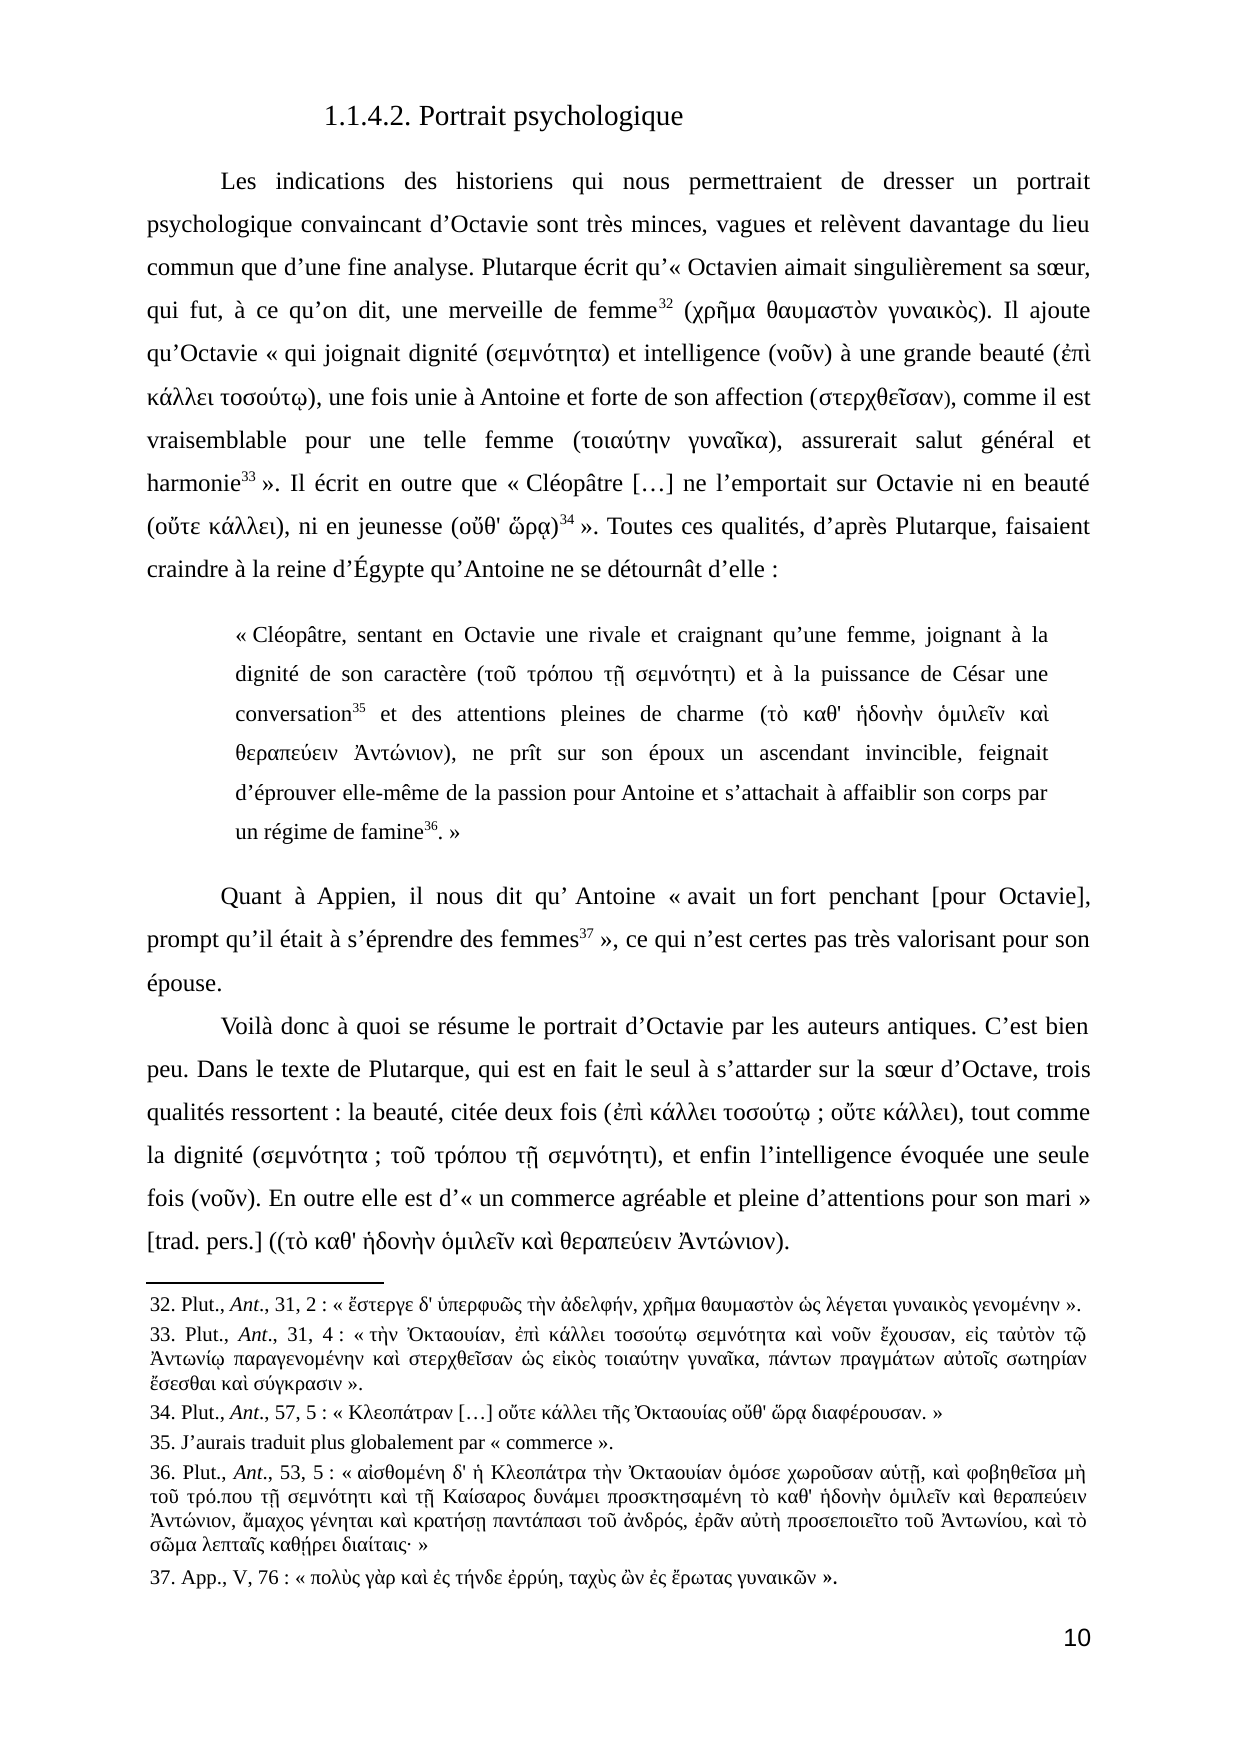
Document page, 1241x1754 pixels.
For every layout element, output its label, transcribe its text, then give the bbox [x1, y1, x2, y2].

text . Plut., Ant., 31, 2 : « ἔστεργε δ' ὑπερφυῶς τὴν ἀδελφήν, χρῆμα θαυμαστὸν ὡς λέγεται γυναικὸς γενομένην ». [147, 1289, 1091, 1319]
text . Plut., Ant., 57, 5 : « Κλεοπάτραν […] οὔτε κάλλει τῆς Ὀκταουίας οὔθ' ὥρᾳ διαφέρουσαν. » [147, 1397, 1091, 1427]
text Voilà donc à quoi se résume le portrait d’Octavie par les auteurs antiques. C’est bien peu. Dans le texte de Plutarque, qui est en fait le seul à s’attarder sur la sœur d’Octave, trois qualités ressortent : la beauté, citée deux fois (ἐπὶ κάλλει τοσούτῳ ; οὔτε κάλλει), tout comme la dignité (σεμνότητα ; τοῦ τρόπου τῇ σεμνότητι), et enfin l’intelligence évoquée une seule fois (νοῦν). En outre elle est d’« un commerce agréable et pleine d’attentions pour son mari » [trad. pers.] ((τὸ καθ' ἡδονὴν ὁμιλεῖν καὶ θεραπεύειν Ἀντώνιον). [147, 1011, 1091, 1255]
subtitle 1.1.4.2. Portrait psychologique [324, 98, 1091, 132]
text . App., V, 76 : « πολὺς γὰρ καὶ ἐς τήνδε ἐρρύη, ταχὺς ὢν ἐς ἔρωτας γυναικῶν ». [147, 1559, 1091, 1593]
text Quant à Appien, il nous dit qu’ Antoine « avait un fort penchant [pour Octavie], prompt qu’il était à s’éprendre des femmes », ce qui n’est certes pas très valorisant pour son épouse. [147, 881, 1091, 996]
list « Cléopâtre, sentant en Octavie une rivale et craignant qu’une femme, joignant à la dignité de son caractère (τοῦ τρόπου τῇ σεμνότητι) et à la puissance de César une conversation et des attentions pleines de charme (τὸ καθ' ἡδονὴν ὁμιλεῖν καὶ θεραπεύειν Ἀντώνιον), ne prît sur son époux un ascendant invincible, feignait d’éprouver elle-même de la passion pour Antoine et s’attachait à affaiblir son corps par un régime de famine. » [235, 621, 1049, 845]
text Les indications des historiens qui nous permettraient de dresser un portrait psychologique convaincant d’Octavie sont très minces, vagues et relèvent davantage du lieu commun que d’une fine analyse. Plutarque écrit qu’« Octavien aimait singulièrement sa sœur, qui fut, à ce qu’on dit, une merveille de femme (χρῆμα θαυμαστὸν γυναικὸς). Il ajoute qu’Octavie « qui joignait dignité (σεμνότητα) et intelligence (νοῦν) à une grande beauté (ἐπὶ κάλλει τοσούτῳ), une fois unie à Antoine et forte de son affection (στερχθεῖσαν), comme il est vraisemblable pour une telle femme (τοιαύτην γυναῖκα), assurerait salut général et harmonie ». Il écrit en outre que « Cléopâtre […] ne l’emportait sur Octavie ni en beauté (οὔτε κάλλει), ni en jeunesse (οὔθ' ὥρᾳ) ». Toutes ces qualités, d’après Plutarque, faisaient craindre à la reine d’Égypte qu’Antoine ne se détournât d’elle : [147, 166, 1091, 583]
text . Plut., Ant., 53, 5 : « αἰσθομένη δ' ἡ Κλεοπάτρα τὴν Ὀκταουίαν ὁμόσε χωροῦσαν αὑτῇ, καὶ φοβηθεῖσα μὴ τοῦ τρό.που τῇ σεμνότητι καὶ τῇ Καίσαρος δυνάμει προσκτησαμένη τὸ καθ' ἡδονὴν ὁμιλεῖν καὶ θεραπεύειν Ἀντώνιον, ἄμαχος γένηται καὶ κρατήσῃ παντάπασι τοῦ ἀνδρός, ἐρᾶν αὐτὴ προσεποιεῖτο τοῦ Ἀντωνίου, καὶ τὸ σῶμα λεπταῖς καθῄρει διαίταις· » [147, 1457, 1091, 1559]
text . Plut., Ant., 31, 4 : « τὴν Ὀκταουίαν, ἐπὶ κάλλει τοσούτῳ σεμνότητα καὶ νοῦν ἔχουσαν, εἰς ταὐτὸν τῷ Ἀντωνίῳ παραγενομένην καὶ στερχθεῖσαν ὡς εἰκὸς τοιαύτην γυναῖκα, πάντων πραγμάτων αὐτοῖς σωτηρίαν ἔσεσθαι καὶ σύγκρασιν ». [147, 1319, 1091, 1397]
text . J’aurais traduit plus globalement par « commerce ». [147, 1427, 1091, 1457]
